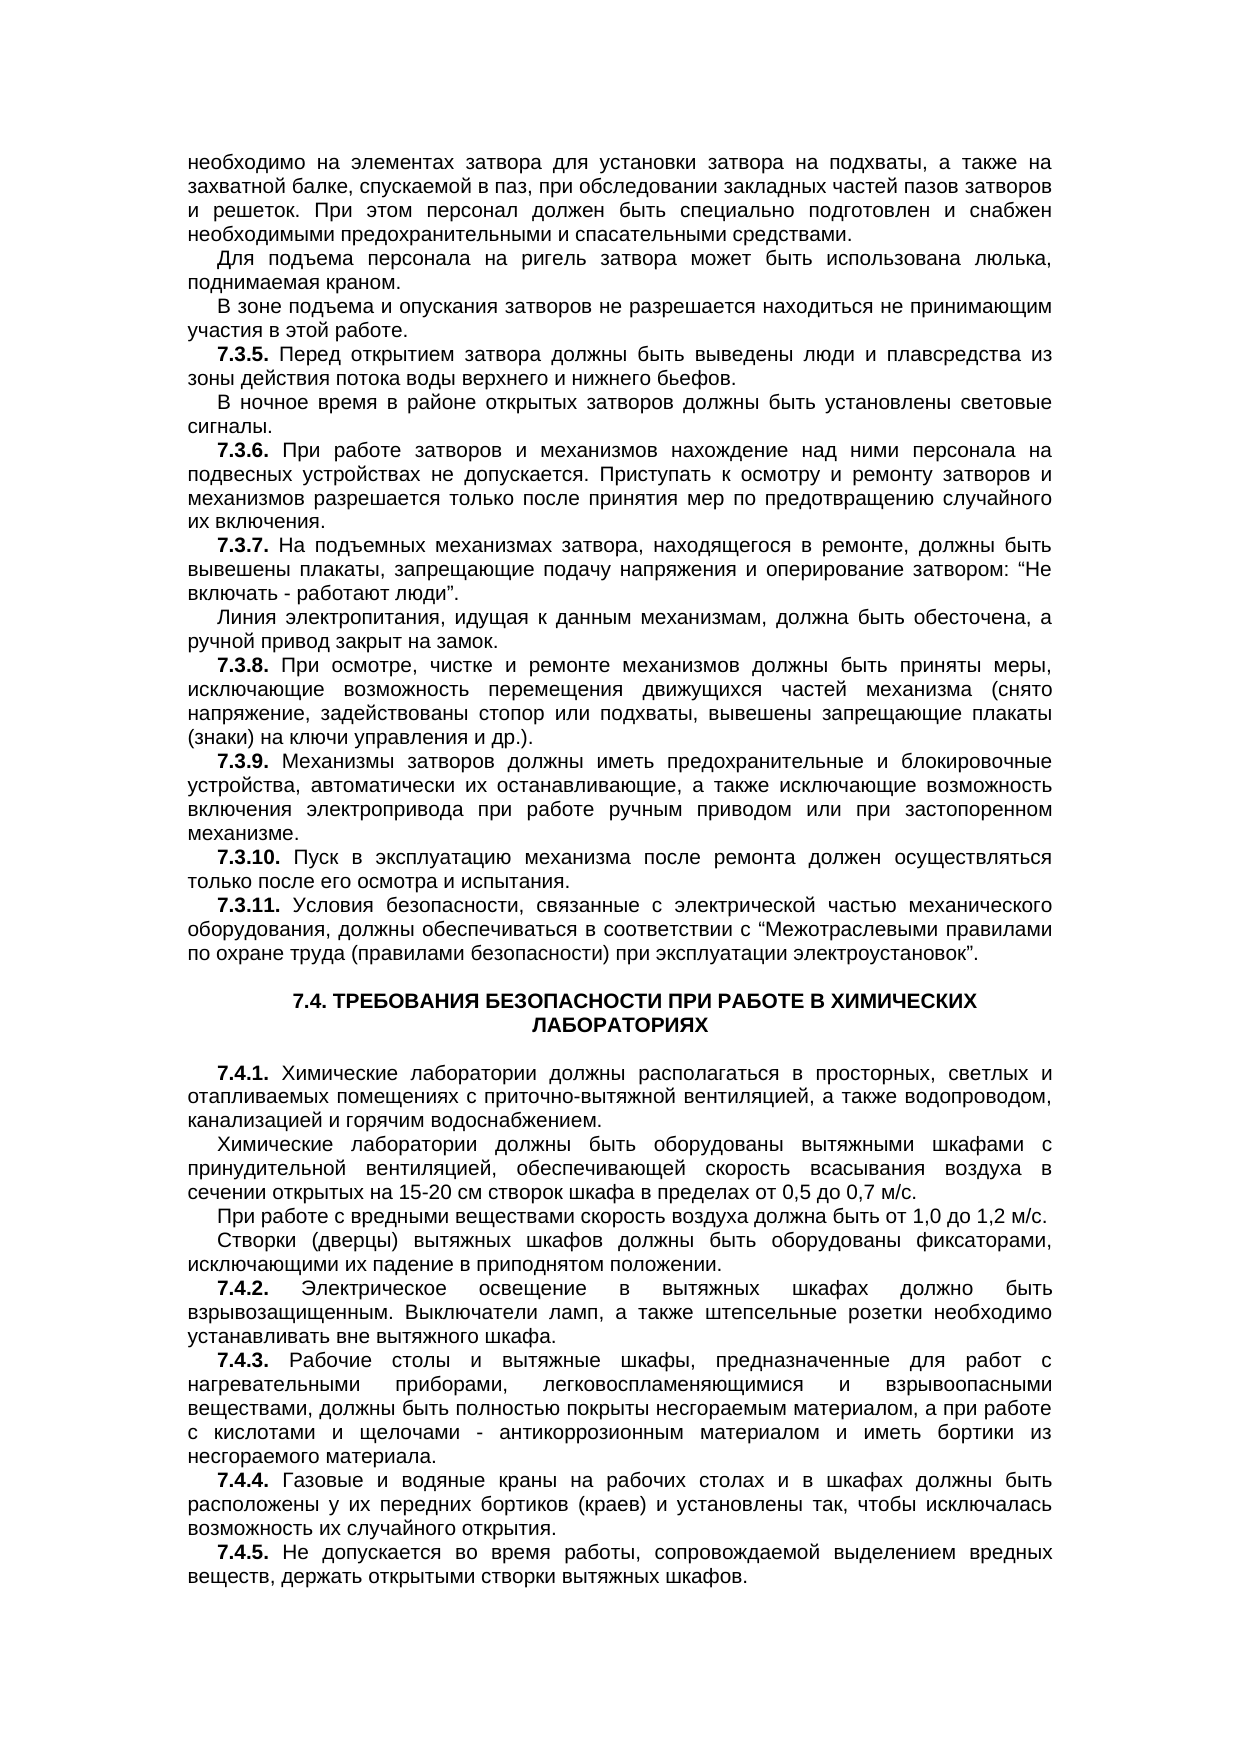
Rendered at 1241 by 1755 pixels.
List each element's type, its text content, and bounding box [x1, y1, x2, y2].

text Створки (дверцы) вытяжных шкафов должны быть оборудованы фиксаторами, исключающими их падение в приподнятом положении. [187, 1228, 1053, 1276]
text 7.3.9. Механизмы затворов должны иметь предохранительные и блокировочные устройства, автоматически их останавливающие, а также исключающие возможность включения электропривода при работе ручным приводом или при застопоренном механизме. [187, 749, 1053, 845]
text необходимо на элементах затвора для установки затвора на подхваты, а также на захватной балке, спускаемой в паз, при обследовании закладных частей пазов затворов и решеток. При этом персонал должен быть специально подготовлен и снабжен необходимыми предохранительными и спасательными средствами. [187, 150, 1053, 246]
text При работе с вредными веществами скорость воздуха должна быть от 1,0 до 1,2 м/с. [187, 1204, 1053, 1228]
text 7.3.6. При работе затворов и механизмов нахождение над ними персонала на подвесных устройствах не допускается. Приступать к осмотру и ремонту затворов и механизмов разрешается только после принятия мер по предотвращению случайного их включения. [187, 437, 1053, 533]
text В зоне подъема и опускания затворов не разрешается находиться не принимающим участия в этой работе. [187, 294, 1053, 342]
text 7.4.2. Электрическое освещение в вытяжных шкафах должно быть взрывозащищенным. Выключатели ламп, а также штепсельные розетки необходимо устанавливать вне вытяжного шкафа. [187, 1276, 1053, 1348]
text 7.4. ТРЕБОВАНИЯ БЕЗОПАСНОСТИ ПРИ РАБОТЕ В ХИМИЧЕСКИХ ЛАБОРАТОРИЯХ [187, 988, 1053, 1036]
text 7.4.3. Рабочие столы и вытяжные шкафы, предназначенные для работ с нагревательными приборами, легковоспламеняющимися и взрывоопасными веществами, должны быть полностью покрыты несгораемым материалом, а при работе с кислотами и щелочами - антикоррозионным материалом и иметь бортики из несгораемого материала. [187, 1348, 1053, 1468]
text 7.4.5. Не допускается во время работы, сопровождаемой выделением вредных веществ, держать открытыми створки вытяжных шкафов. [187, 1539, 1053, 1587]
text 7.3.7. На подъемных механизмах затвора, находящегося в ремонте, должны быть вывешены плакаты, запрещающие подачу напряжения и оперирование затвором: “Не включать - работают люди”. [187, 533, 1053, 605]
text 7.3.5. Перед открытием затвора должны быть выведены люди и плавсредства из зоны действия потока воды верхнего и нижнего бьефов. [187, 342, 1053, 389]
text Химические лаборатории должны быть оборудованы вытяжными шкафами с принудительной вентиляцией, обеспечивающей скорость всасывания воздуха в сечении открытых на 15-20 см створок шкафа в пределах от 0,5 до 0,7 м/с. [187, 1132, 1053, 1204]
text 7.3.8. При осмотре, чистке и ремонте механизмов должны быть приняты меры, исключающие возможность перемещения движущихся частей механизма (снято напряжение, задействованы стопор или подхваты, вывешены запрещающие плакаты (знаки) на ключи управления и др.). [187, 653, 1053, 749]
text Линия электропитания, идущая к данным механизмам, должна быть обесточена, а ручной привод закрыт на замок. [187, 605, 1053, 653]
text 7.4.4. Газовые и водяные краны на рабочих столах и в шкафах должны быть расположены у их передних бортиков (краев) и установлены так, чтобы исключалась возможность их случайного открытия. [187, 1468, 1053, 1539]
text В ночное время в районе открытых затворов должны быть установлены световые сигналы. [187, 389, 1053, 437]
text Для подъема персонала на ригель затвора может быть использована люлька, поднимаемая краном. [187, 246, 1053, 294]
text 7.4.1. Химические лаборатории должны располагаться в просторных, светлых и отапливаемых помещениях с приточно-вытяжной вентиляцией, а также водопроводом, канализацией и горячим водоснабжением. [187, 1060, 1053, 1132]
text 7.3.10. Пуск в эксплуатацию механизма после ремонта должен осуществляться только после его осмотра и испытания. [187, 845, 1053, 893]
text 7.3.11. Условия безопасности, связанные с электрической частью механического оборудования, должны обеспечиваться в соответствии с “Межотраслевыми правилами по охране труда (правилами безопасности) при эксплуатации электроустановок”. [187, 893, 1053, 964]
